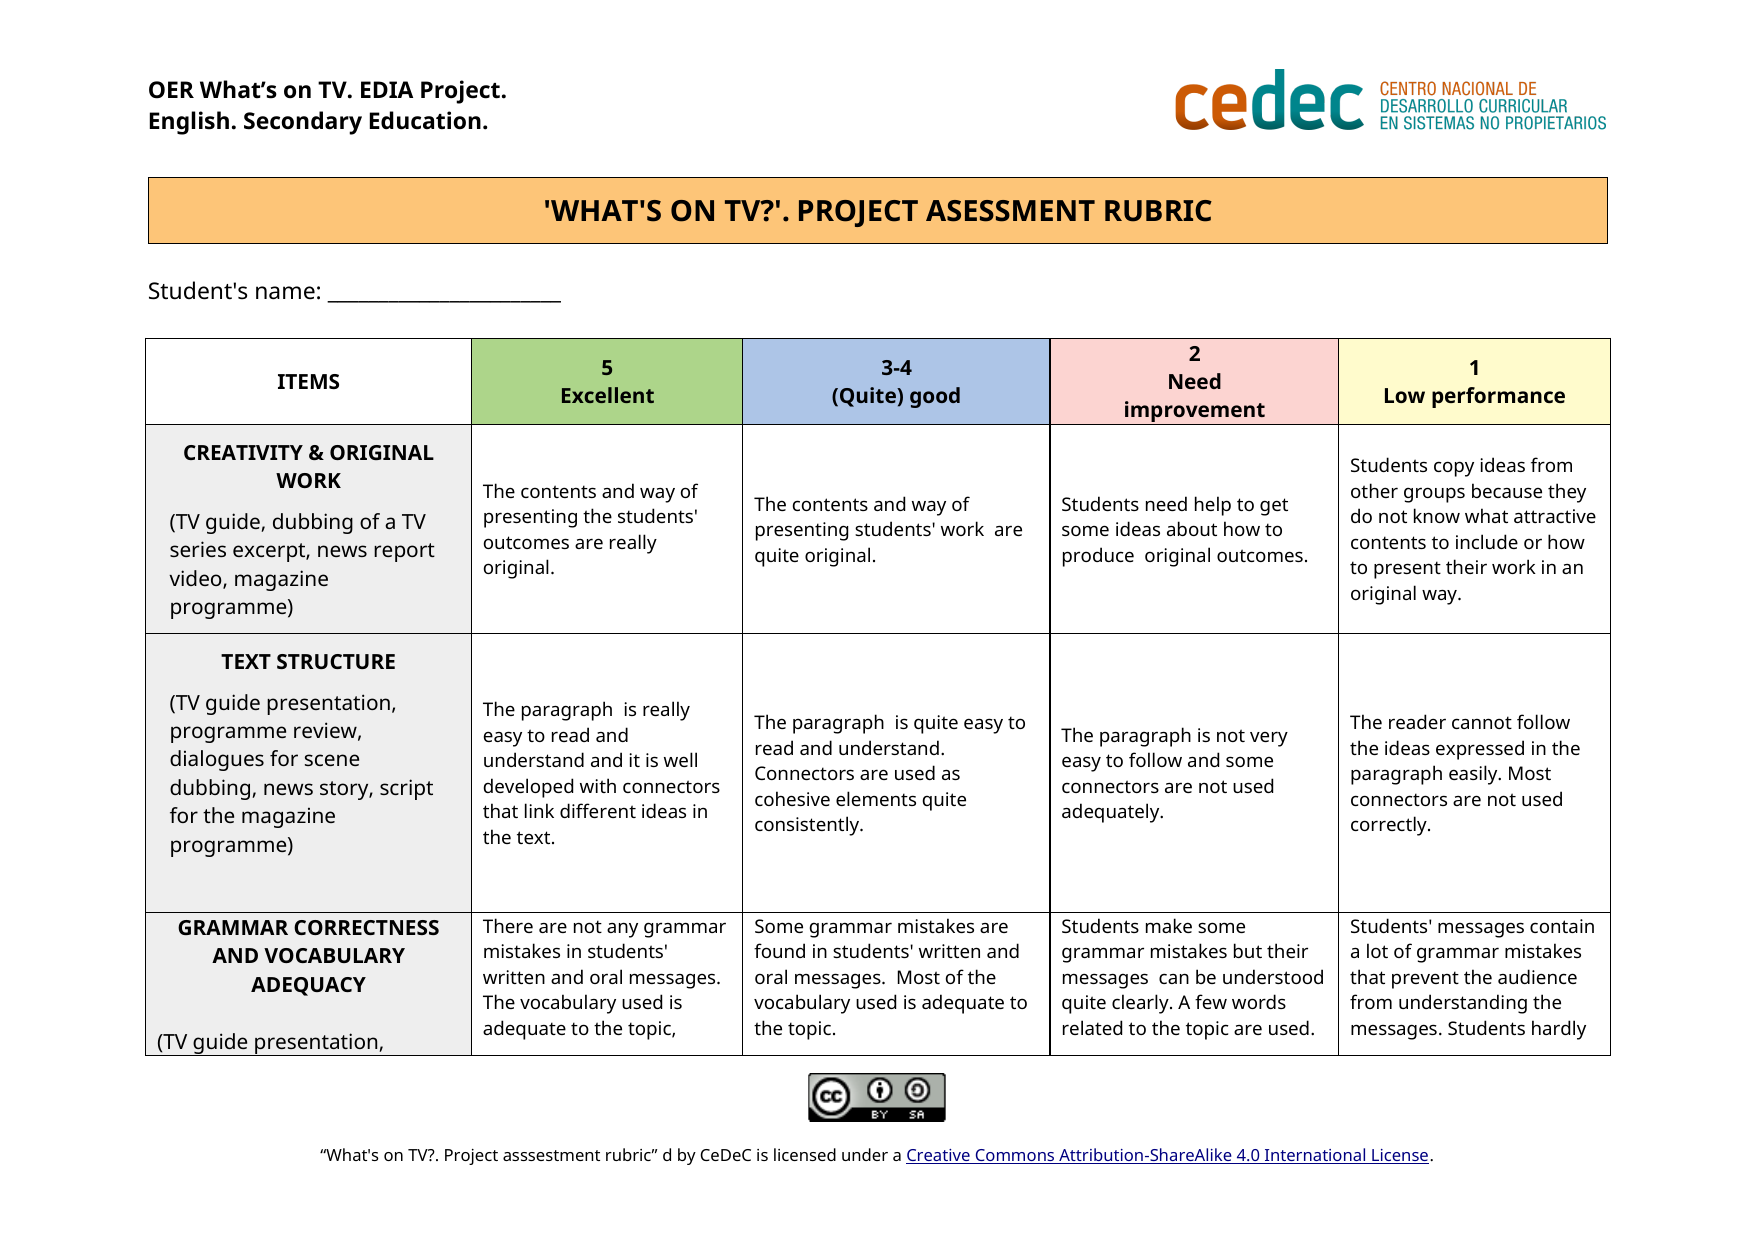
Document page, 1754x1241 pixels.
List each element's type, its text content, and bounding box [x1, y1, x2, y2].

table_cell Students make some grammar mistakes but their messages can be understood quite clearly. A few words related to the topic are used. [1051, 913, 1338, 1055]
picture [808, 1073, 946, 1122]
table_cell There are not any grammar mistakes in students' written and oral messages. The vocabulary used is adequate to the topic, [472, 913, 742, 1055]
table_header 1 Low performance [1339, 339, 1610, 424]
table_header ITEMS [146, 339, 471, 424]
picture [1175, 69, 1606, 130]
table_cell GRAMMAR CORRECTNESS AND VOCABULARY ADEQUACY (TV guide presentation, [146, 913, 471, 1055]
table_cell Students copy ideas from other groups because they do not know what attractive contents to include or how to present their work in an original way. [1339, 425, 1610, 633]
table_header 3-4 (Quite) good [743, 339, 1049, 424]
table_cell The paragraph is not very easy to follow and some connectors are not used adequately. [1051, 634, 1338, 912]
table_cell Some grammar mistakes are found in students' written and oral messages. Most of the vocabulary used is adequate to the topic. [743, 913, 1049, 1055]
table_cell TEXT STRUCTURE (TV guide presentation, programme review, dialogues for scene dubbing, news story, script for the magazine programme) [146, 634, 471, 912]
table_cell The paragraph is quite easy to read and understand. Connectors are used as cohesive elements quite consistently. [743, 634, 1049, 912]
text Student's name: _______________________ [148, 275, 1606, 306]
table_cell The contents and way of presenting students' work are quite original. [743, 425, 1049, 633]
table_cell CREATIVITY & ORIGINAL WORK (TV guide, dubbing of a TV series excerpt, news report video, magazine programme) [146, 425, 471, 633]
table_cell The paragraph is really easy to read and understand and it is well developed with connectors that link different ideas in the text. [472, 634, 742, 912]
table_header 'WHAT'S ON TV?'. PROJECT ASESSMENT RUBRIC [149, 178, 1607, 243]
table_header 5 Excellent [472, 339, 742, 424]
table_cell Students need help to get some ideas about how to produce original outcomes. [1051, 425, 1338, 633]
table_cell The reader cannot follow the ideas expressed in the paragraph easily. Most connectors are not used correctly. [1339, 634, 1610, 912]
table_header 2 Need improvement [1051, 339, 1338, 424]
table_cell The contents and way of presenting the students' outcomes are really original. [472, 425, 742, 633]
table_cell Students' messages contain a lot of grammar mistakes that prevent the audience from understanding the messages. Students hardly [1339, 913, 1610, 1055]
